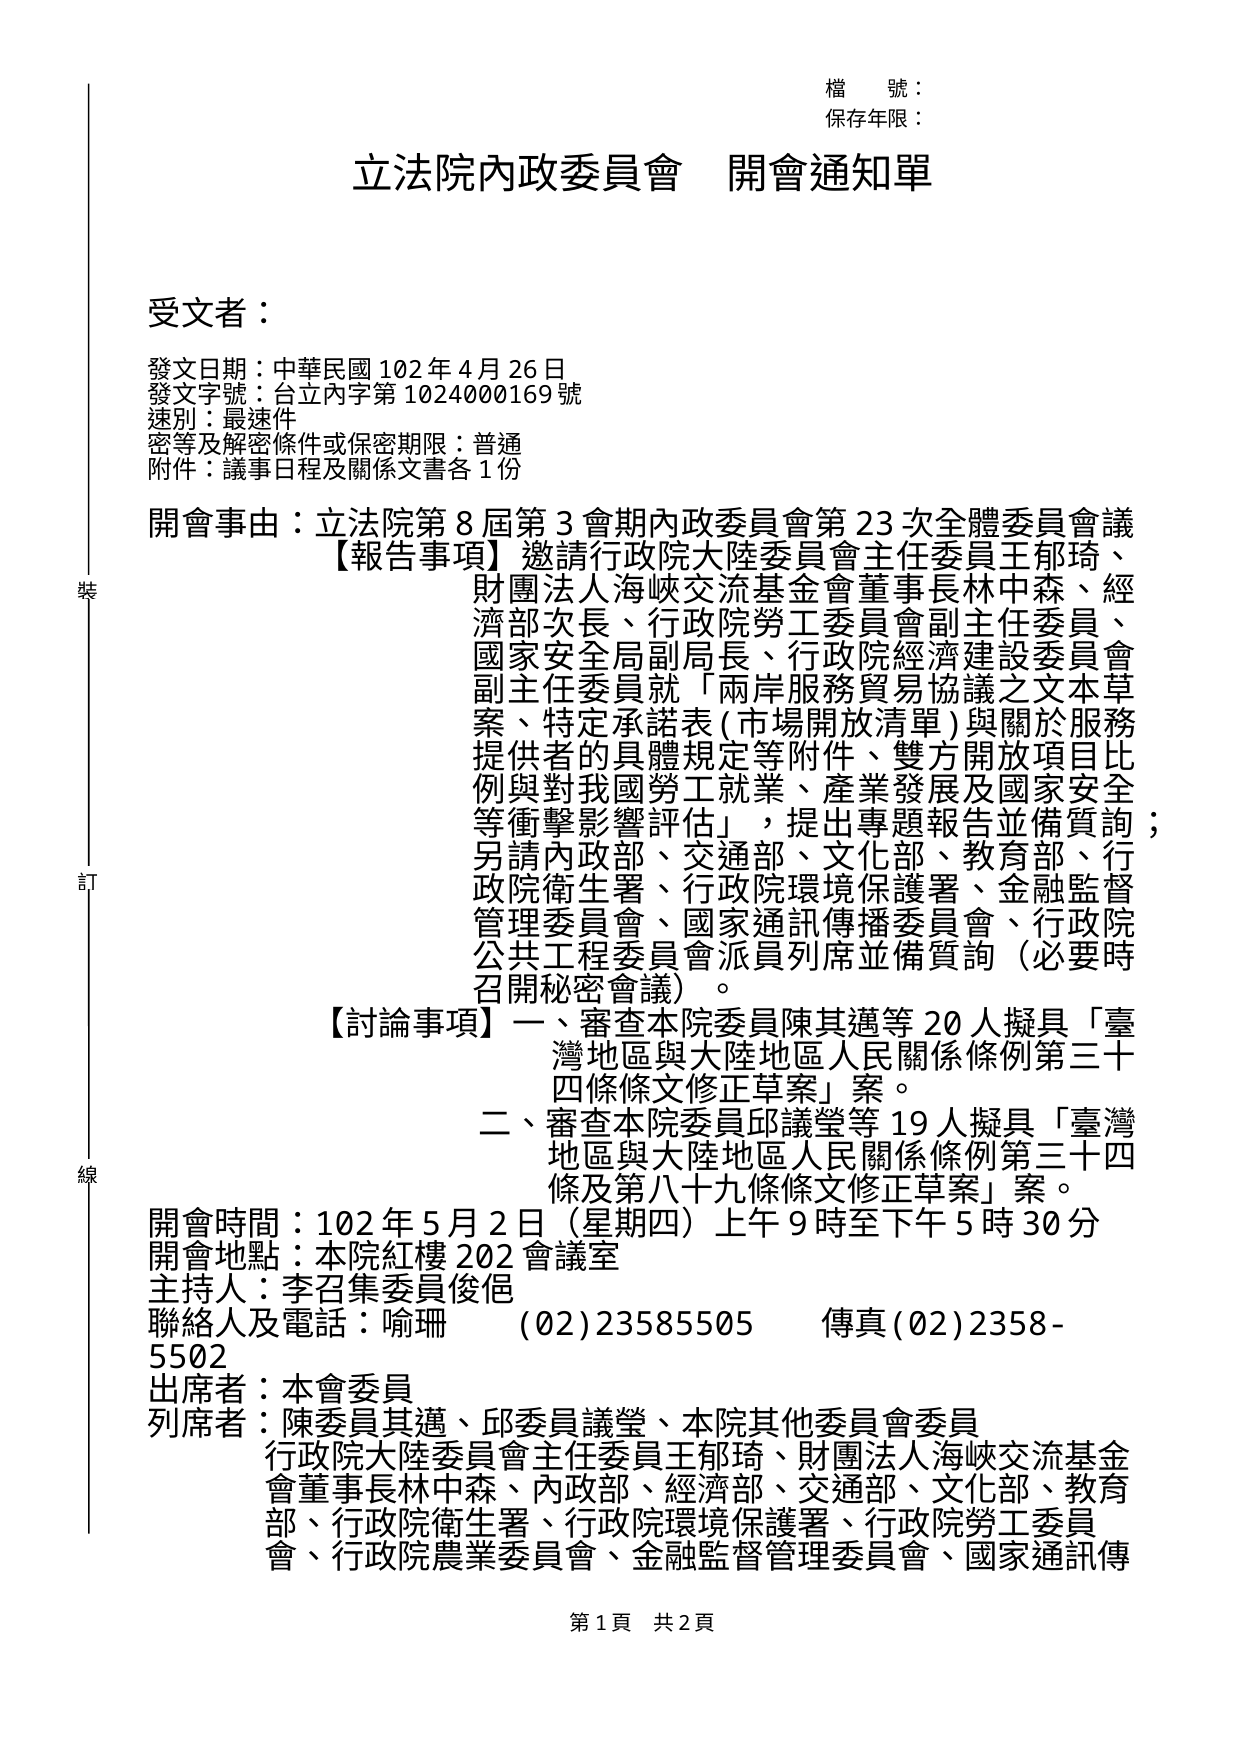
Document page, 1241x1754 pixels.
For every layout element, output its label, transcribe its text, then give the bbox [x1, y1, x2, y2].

text 【討論事項】一、審查本院委員陳其邁等20人擬具「臺灣地區與大陸地區人民關係條例第三十四條條文修正草案」案。 [149, 1008, 1137, 1108]
text 【報告事項】邀請行政院大陸委員會主任委員王郁琦、財團法人海峽交流基金會董事長林中森、經濟部次長、行政院勞工委員會副主任委員、國家安全局副局長、行政院經濟建設委員會副主任委員就「兩岸服務貿易協議之文本草案、特定承諾表(市場開放清單)與關於服務提供者的具體規定等附件、雙方開放項目比例與對我國勞工就業、產業發展及國家安全等衝擊影響評估」，提出專題報告並備質詢；另請內政部、交通部、文化部、教育部、行政院衛生署、行政院環境保護署、金融監督管理委員會、國家通訊傳播委員會、行政院公共工程委員會派員列席並備質詢（必要時召開秘密會議）。 [148, 542, 1137, 1008]
text 列席者：陳委員其邁、邱委員議瑩、本院其他委員會委員 行政院大陸委員會主任委員王郁琦、財團法人海峽交流基金會董事長林中森、內政部、經濟部、交通部、文化部、教育部、行政院衛生署、行政院環境保護署、行政院勞工委員會、行政院農業委員會、金融監督管理委員會、國家通訊傳 [148, 1408, 1137, 1575]
title [810, 64, 1085, 151]
text 出席者：本會委員 [148, 1375, 1137, 1408]
text 二、審查本院委員邱議瑩等19人擬具「臺灣地區與大陸地區人民關係條例第三十四條及第八十九條條文修正草案」案。 [479, 1108, 1137, 1208]
text 聯絡人及電話：喻珊 (02)23585505 傳真(02)2358-5502 [148, 1308, 1137, 1375]
text 密等及解密條件或保密期限：普通 [148, 433, 1137, 458]
text 開會時間：102年5月2日（星期四）上午9時至下午5時30分 [148, 1208, 1137, 1242]
text 發文日期：中華民國102年4月26日 [148, 358, 1137, 383]
text 速別：最速件 [148, 408, 1137, 433]
text 發文字號：台立內字第1024000169號 [148, 383, 1137, 408]
text 主持人：李召集委員俊俋 [148, 1275, 1137, 1308]
text 檔 號： [825, 72, 1070, 102]
text 受文者： [148, 296, 1137, 333]
title 立法院內政委員會 開會通知單 [148, 158, 1137, 233]
text 保存年限： [825, 102, 1070, 132]
text 開會事由：立法院第8屆第3會期內政委員會第23次全體委員會議 [148, 508, 1137, 542]
text 開會地點：本院紅樓202會議室 [148, 1242, 1137, 1275]
text 附件：議事日程及關係文書各1份 [148, 458, 1137, 483]
